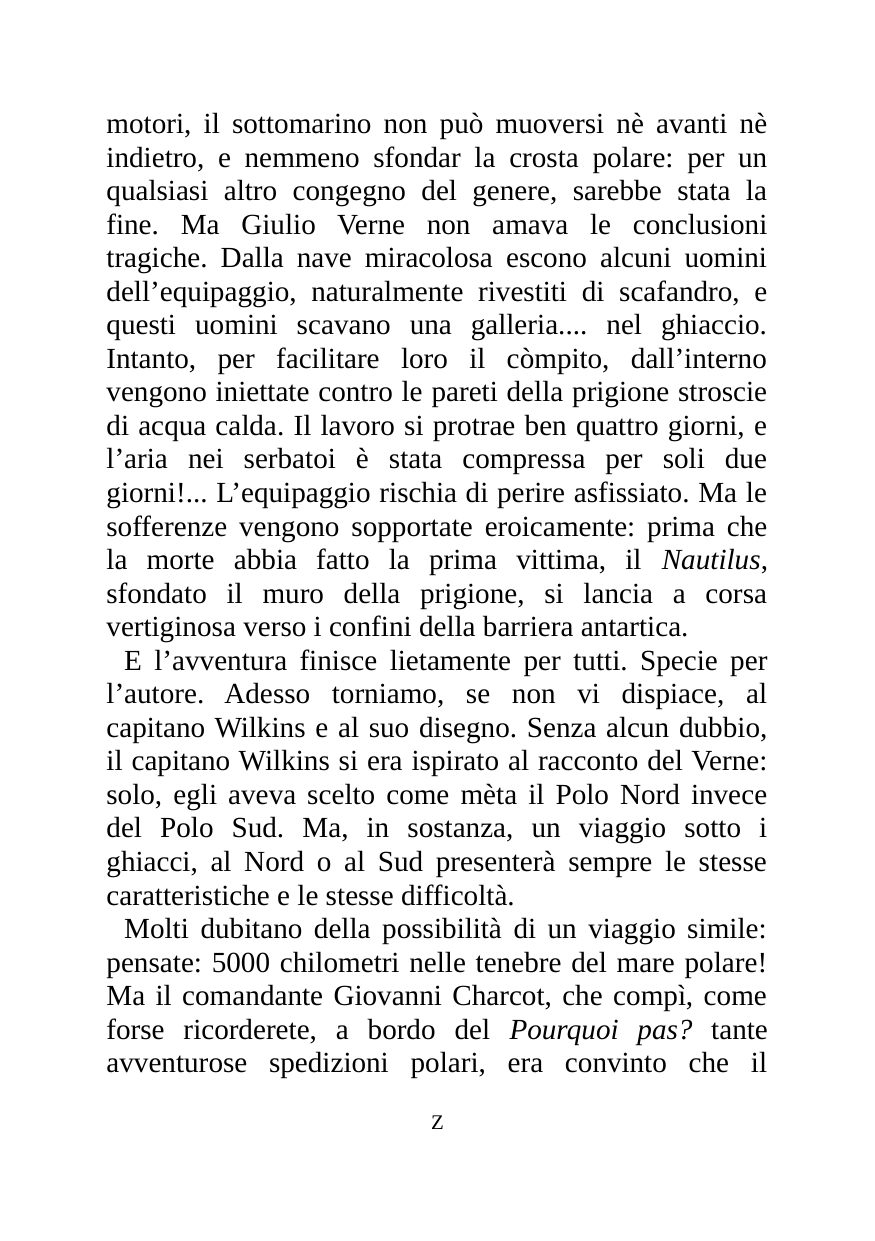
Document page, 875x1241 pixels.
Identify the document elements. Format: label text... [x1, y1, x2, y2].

text Molti dubitano della possibilità di un viaggio simile: pensate: 5000 chilometri nelle tenebre del mare polare! Ma il comandante Giovanni Charcot, che compì, come forse ricorderete, a bordo del Pourquoi pas? tante avventurose spedizioni polari, era convinto che il [106, 911, 768, 1079]
text motori, il sottomarino non può muoversi nè avanti nè indietro, e nemmeno sfondar la crosta polare: per un qualsiasi altro congegno del genere, sarebbe stata la fine. Ma Giulio Verne non amava le conclusioni tragiche. Dalla nave miracolosa escono alcuni uomini dell’equipaggio, naturalmente rivestiti di scafandro, e questi uomini scavano una galleria.... nel ghiaccio. Intanto, per facilitare loro il còmpito, dall’interno vengono iniettate contro le pareti della prigione stroscie di acqua calda. Il lavoro si protrae ben quattro giorni, e l’aria nei serbatoi è stata compressa per soli due giorni!... L’equipaggio rischia di perire asfissiato. Ma le sofferenze vengono sopportate eroicamente: prima che la morte abbia fatto la prima vittima, il Nautilus, sfondato il muro della prigione, si lancia a corsa vertiginosa verso i confini della barriera antartica. [106, 106, 768, 643]
text E l’avventura finisce lietamente per tutti. Specie per l’autore. Adesso torniamo, se non vi dispiace, al capitano Wilkins e al suo disegno. Senza alcun dubbio, il capitano Wilkins si era ispirato al racconto del Verne: solo, egli aveva scelto come mèta il Polo Nord invece del Polo Sud. Ma, in sostanza, un viaggio sotto i ghiacci, al Nord o al Sud presenterà sempre le stesse caratteristiche e le stesse difficoltà. [106, 643, 768, 911]
